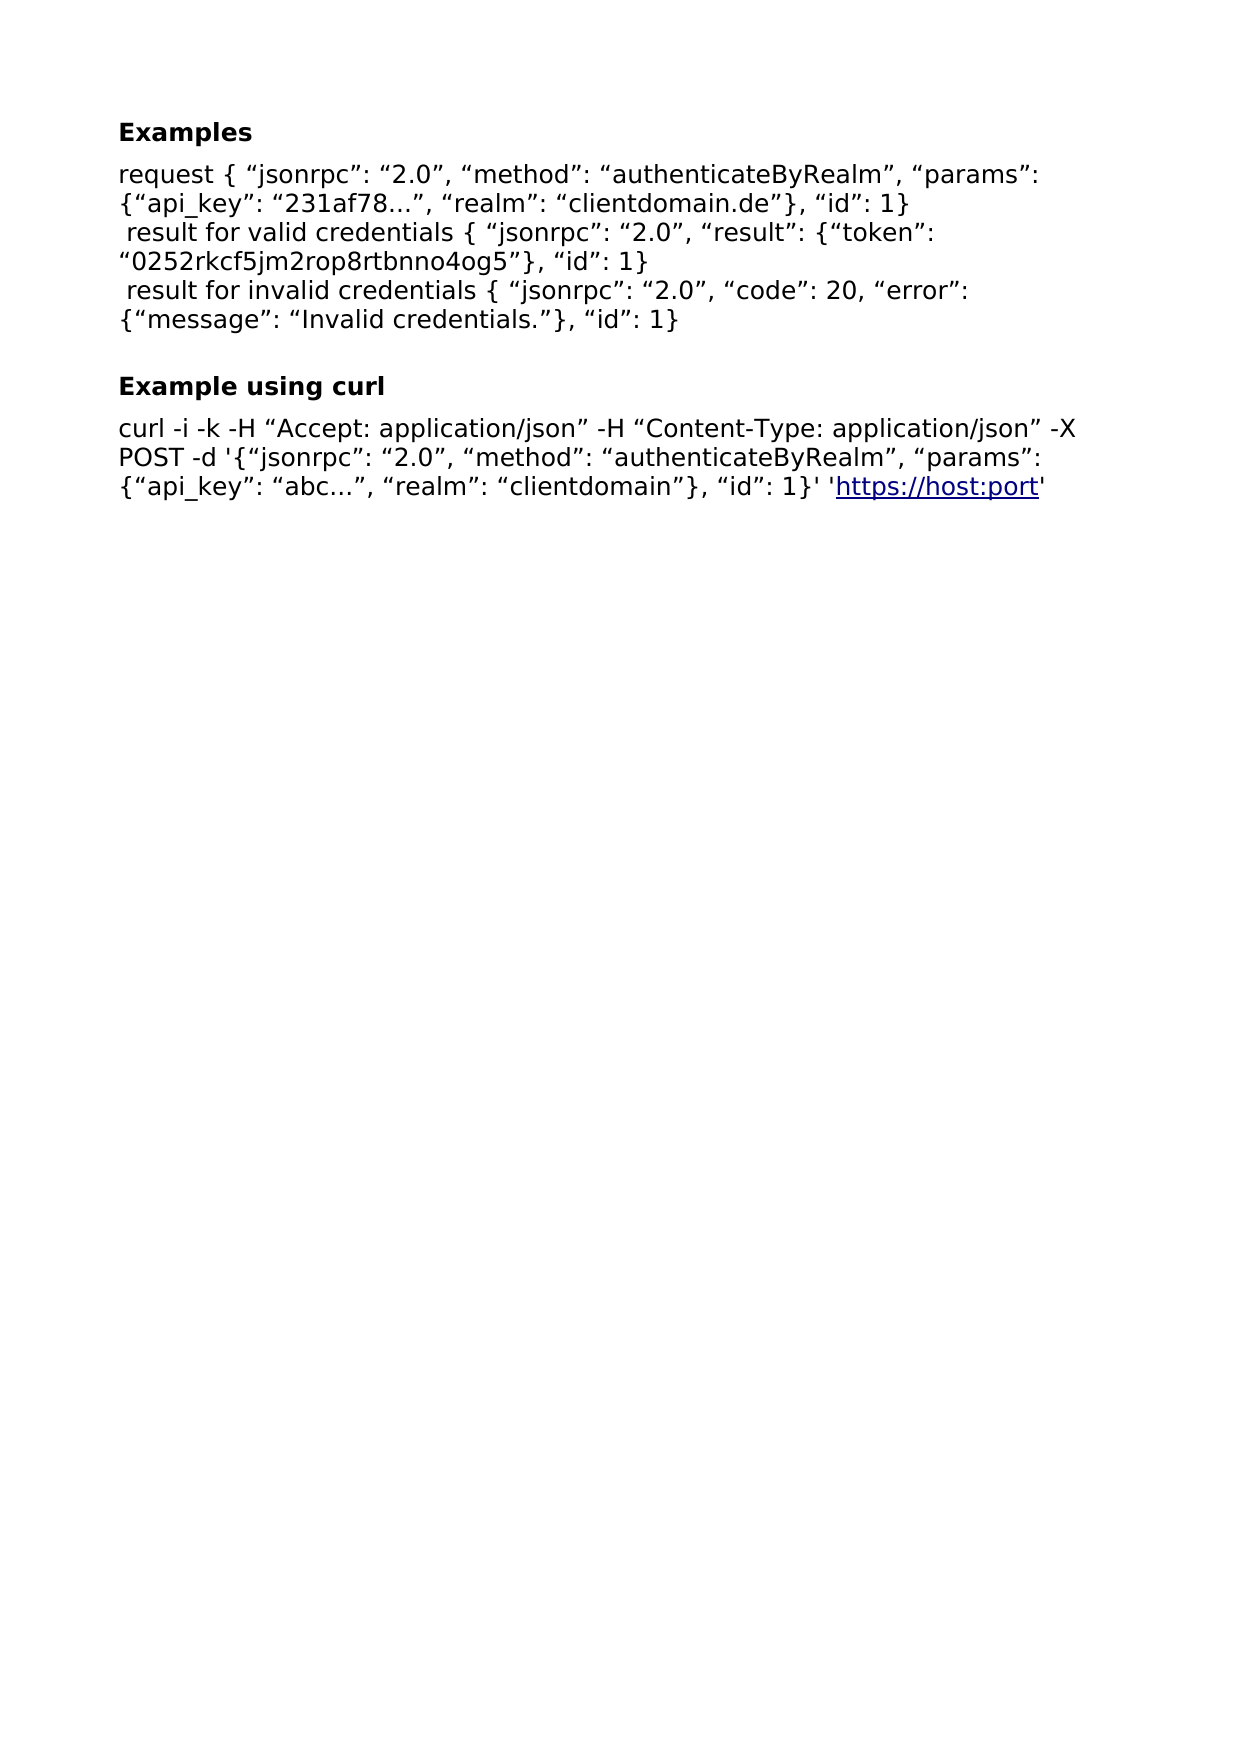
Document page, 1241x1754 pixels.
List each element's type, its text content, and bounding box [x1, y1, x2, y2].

subtitle Example using curl [118, 372, 1122, 401]
text request { “jsonrpc”: “2.0”, “method”: “authenticateByRealm”, “params”: {“api_key”: “231af78...”, “realm”: “clientdomain.de”}, “id”: 1} result for valid credentials { “jsonrpc”: “2.0”, “result”: {“token”: “0252rkcf5jm2rop8rtbnno4og5”}, “id”: 1} result for invalid credentials { “jsonrpc”: “2.0”, “code”: 20, “error”: {“message”: “Invalid credentials.”}, “id”: 1} [118, 160, 1122, 335]
subtitle Examples [118, 118, 1122, 147]
text curl -i -k -H “Accept: application/json” -H “Content-Type: application/json” -X POST -d '{“jsonrpc”: “2.0”, “method”: “authenticateByRealm”, “params”: {“api_key”: “abc...”, “realm”: “clientdomain”}, “id”: 1}' 'https://host:port' [118, 414, 1122, 501]
